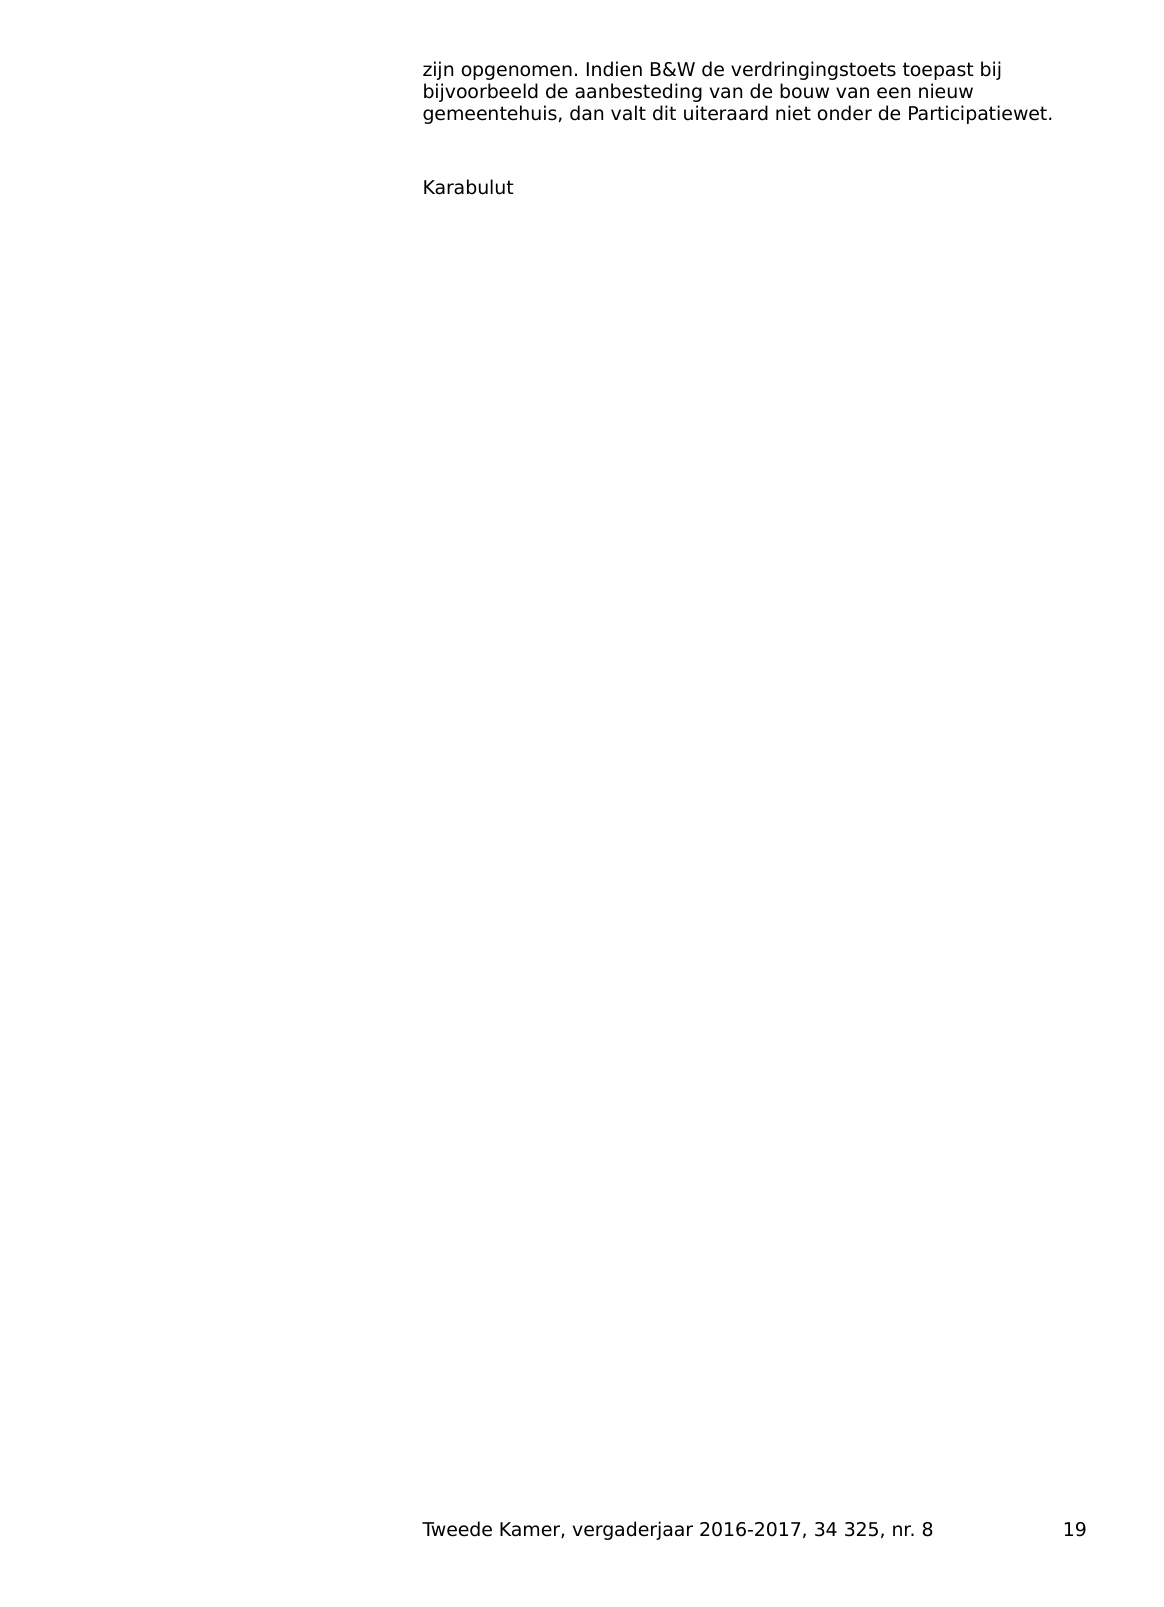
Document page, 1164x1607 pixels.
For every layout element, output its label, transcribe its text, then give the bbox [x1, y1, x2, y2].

text zijn opgenomen. Indien B&W de verdringingstoets toepast bij bijvoorbeeld de aanbesteding van de bouw van een nieuw gemeentehuis, dan valt dit uiteraard niet onder de Participatiewet. [422, 59, 1087, 125]
text Karabulut [422, 155, 1087, 199]
